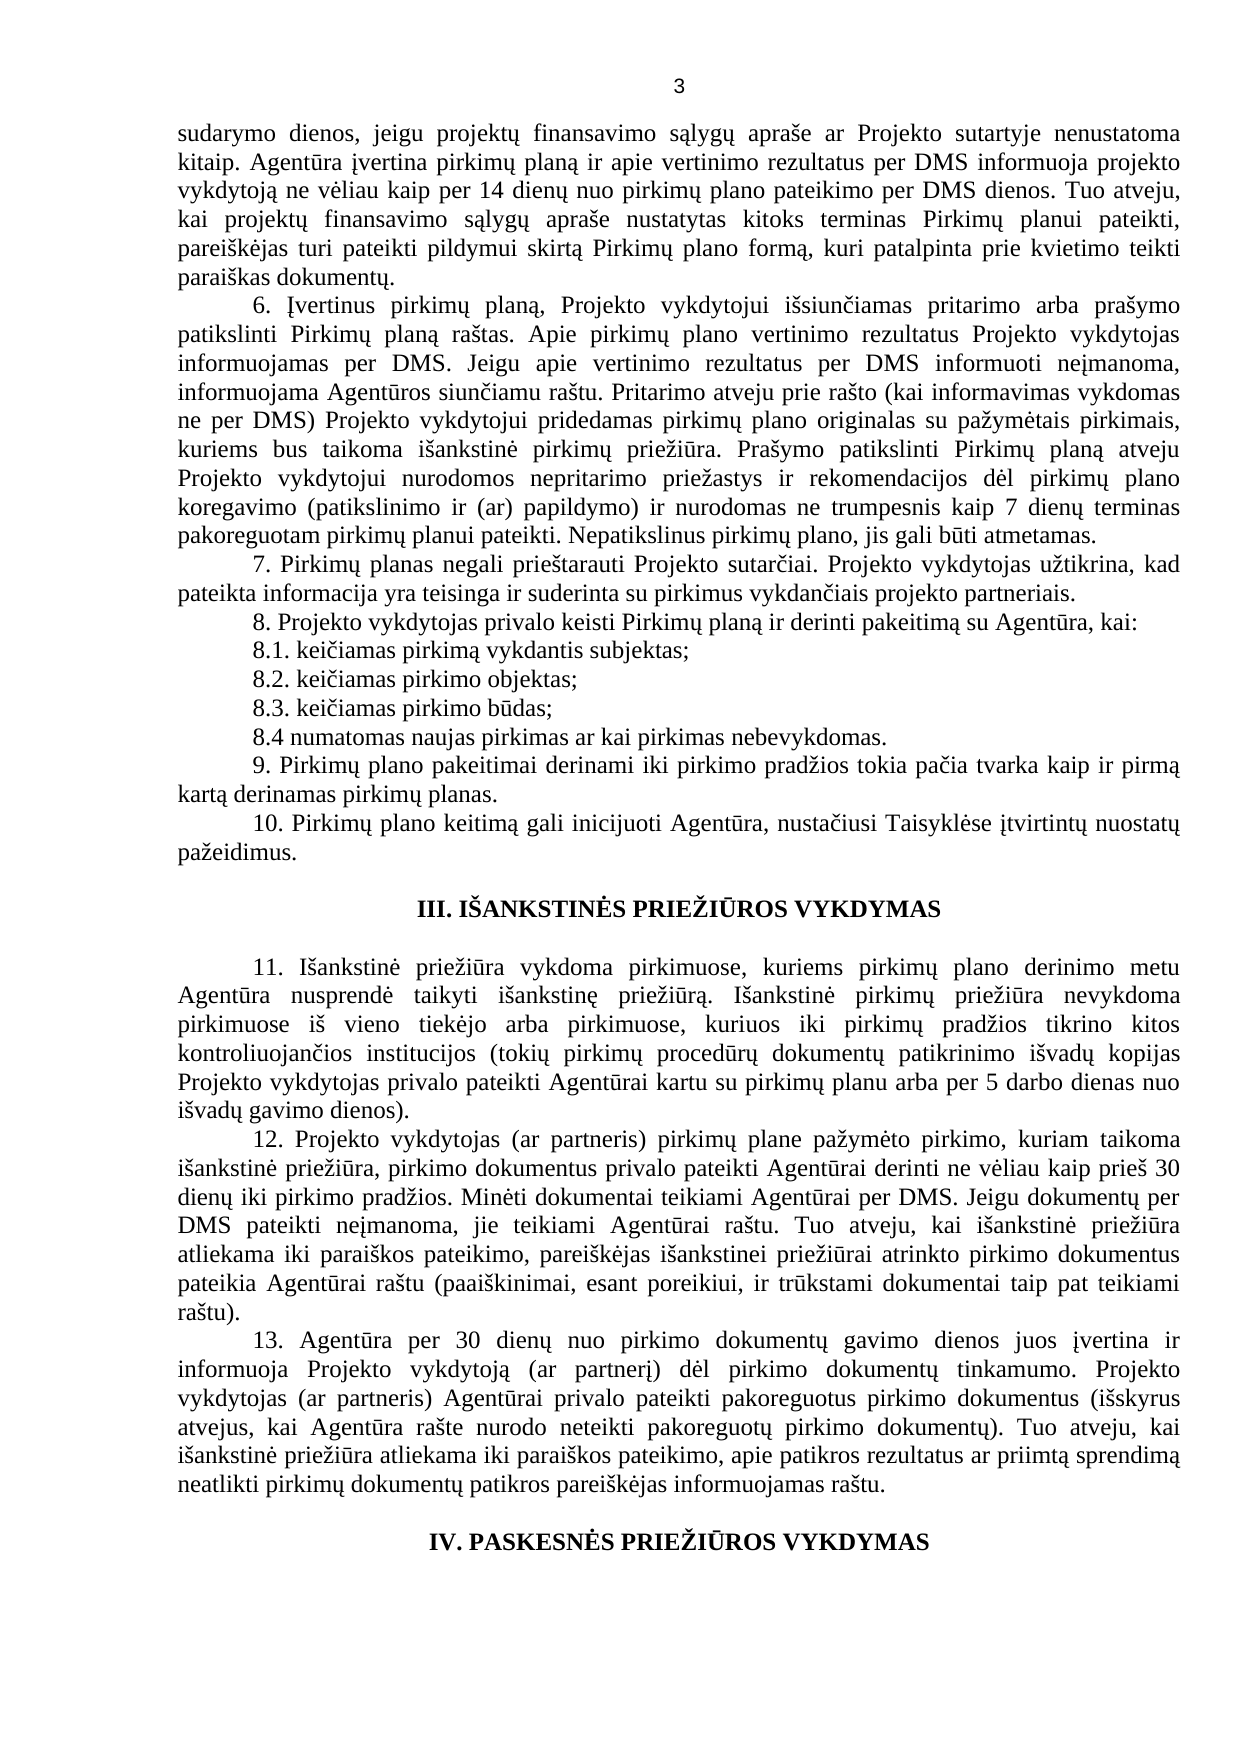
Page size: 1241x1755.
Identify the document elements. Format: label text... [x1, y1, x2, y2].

text 8.4 numatomas naujas pirkimas ar kai pirkimas nebevykdomas. [177, 722, 1181, 751]
text sudarymo dienos, jeigu projektų finansavimo sąlygų apraše ar Projekto sutartyje nenustatoma kitaip. Agentūra įvertina pirkimų planą ir apie vertinimo rezultatus per DMS informuoja projekto vykdytoją ne vėliau kaip per 14 dienų nuo pirkimų plano pateikimo per DMS dienos. Tuo atveju, kai projektų finansavimo sąlygų apraše nustatytas kitoks terminas Pirkimų planui pateikti, pareiškėjas turi pateikti pildymui skirtą Pirkimų plano formą, kuri patalpinta prie kvietimo teikti paraiškas dokumentų. [177, 118, 1181, 291]
text 8.3. keičiamas pirkimo būdas; [177, 693, 1181, 722]
text 8. Projekto vykdytojas privalo keisti Pirkimų planą ir derinti pakeitimą su Agentūra, kai: [177, 607, 1181, 636]
text III. IŠANKSTINĖS PRIEŽIŪROS VYKDYMAS [177, 894, 1181, 923]
text 13. Agentūra per 30 dienų nuo pirkimo dokumentų gavimo dienos juos įvertina ir informuoja Projekto vykdytoją (ar partnerį) dėl pirkimo dokumentų tinkamumo. Projekto vykdytojas (ar partneris) Agentūrai privalo pateikti pakoreguotus pirkimo dokumentus (išskyrus atvejus, kai Agentūra rašte nurodo neteikti pakoreguotų pirkimo dokumentų). Tuo atveju, kai išankstinė priežiūra atliekama iki paraiškos pateikimo, apie patikros rezultatus ar priimtą sprendimą neatlikti pirkimų dokumentų patikros pareiškėjas informuojamas raštu. [177, 1326, 1181, 1498]
text 11. Išankstinė priežiūra vykdoma pirkimuose, kuriems pirkimų plano derinimo metu Agentūra nusprendė taikyti išankstinę priežiūrą. Išankstinė pirkimų priežiūra nevykdoma pirkimuose iš vieno tiekėjo arba pirkimuose, kuriuos iki pirkimų pradžios tikrino kitos kontroliuojančios institucijos (tokių pirkimų procedūrų dokumentų patikrinimo išvadų kopijas Projekto vykdytojas privalo pateikti Agentūrai kartu su pirkimų planu arba per 5 darbo dienas nuo išvadų gavimo dienos). [177, 952, 1181, 1124]
text 10. Pirkimų plano keitimą gali inicijuoti Agentūra, nustačiusi Taisyklėse įtvirtintų nuostatų pažeidimus. [177, 808, 1181, 866]
text 9. Pirkimų plano pakeitimai derinami iki pirkimo pradžios tokia pačia tvarka kaip ir pirmą kartą derinamas pirkimų planas. [177, 751, 1181, 808]
text IV. PASKESNĖS PRIEŽIŪROS VYKDYMAS [177, 1527, 1181, 1556]
text 12. Projekto vykdytojas (ar partneris) pirkimų plane pažymėto pirkimo, kuriam taikoma išankstinė priežiūra, pirkimo dokumentus privalo pateikti Agentūrai derinti ne vėliau kaip prieš 30 dienų iki pirkimo pradžios. Minėti dokumentai teikiami Agentūrai per DMS. Jeigu dokumentų per DMS pateikti neįmanoma, jie teikiami Agentūrai raštu. Tuo atveju, kai išankstinė priežiūra atliekama iki paraiškos pateikimo, pareiškėjas išankstinei priežiūrai atrinkto pirkimo dokumentus pateikia Agentūrai raštu (paaiškinimai, esant poreikiui, ir trūkstami dokumentai taip pat teikiami raštu). [177, 1124, 1181, 1326]
text 8.2. keičiamas pirkimo objektas; [177, 664, 1181, 693]
text 8.1. keičiamas pirkimą vykdantis subjektas; [177, 636, 1181, 664]
text 6. Įvertinus pirkimų planą, Projekto vykdytojui išsiunčiamas pritarimo arba prašymo patikslinti Pirkimų planą raštas. Apie pirkimų plano vertinimo rezultatus Projekto vykdytojas informuojamas per DMS. Jeigu apie vertinimo rezultatus per DMS informuoti neįmanoma, informuojama Agentūros siunčiamu raštu. Pritarimo atveju prie rašto (kai informavimas vykdomas ne per DMS) Projekto vykdytojui pridedamas pirkimų plano originalas su pažymėtais pirkimais, kuriems bus taikoma išankstinė pirkimų priežiūra. Prašymo patikslinti Pirkimų planą atveju Projekto vykdytojui nurodomos nepritarimo priežastys ir rekomendacijos dėl pirkimų plano koregavimo (patikslinimo ir (ar) papildymo) ir nurodomas ne trumpesnis kaip 7 dienų terminas pakoreguotam pirkimų planui pateikti. Nepatikslinus pirkimų plano, jis gali būti atmetamas. [177, 291, 1181, 549]
text 7. Pirkimų planas negali prieštarauti Projekto sutarčiai. Projekto vykdytojas užtikrina, kad pateikta informacija yra teisinga ir suderinta su pirkimus vykdančiais projekto partneriais. [177, 549, 1181, 607]
